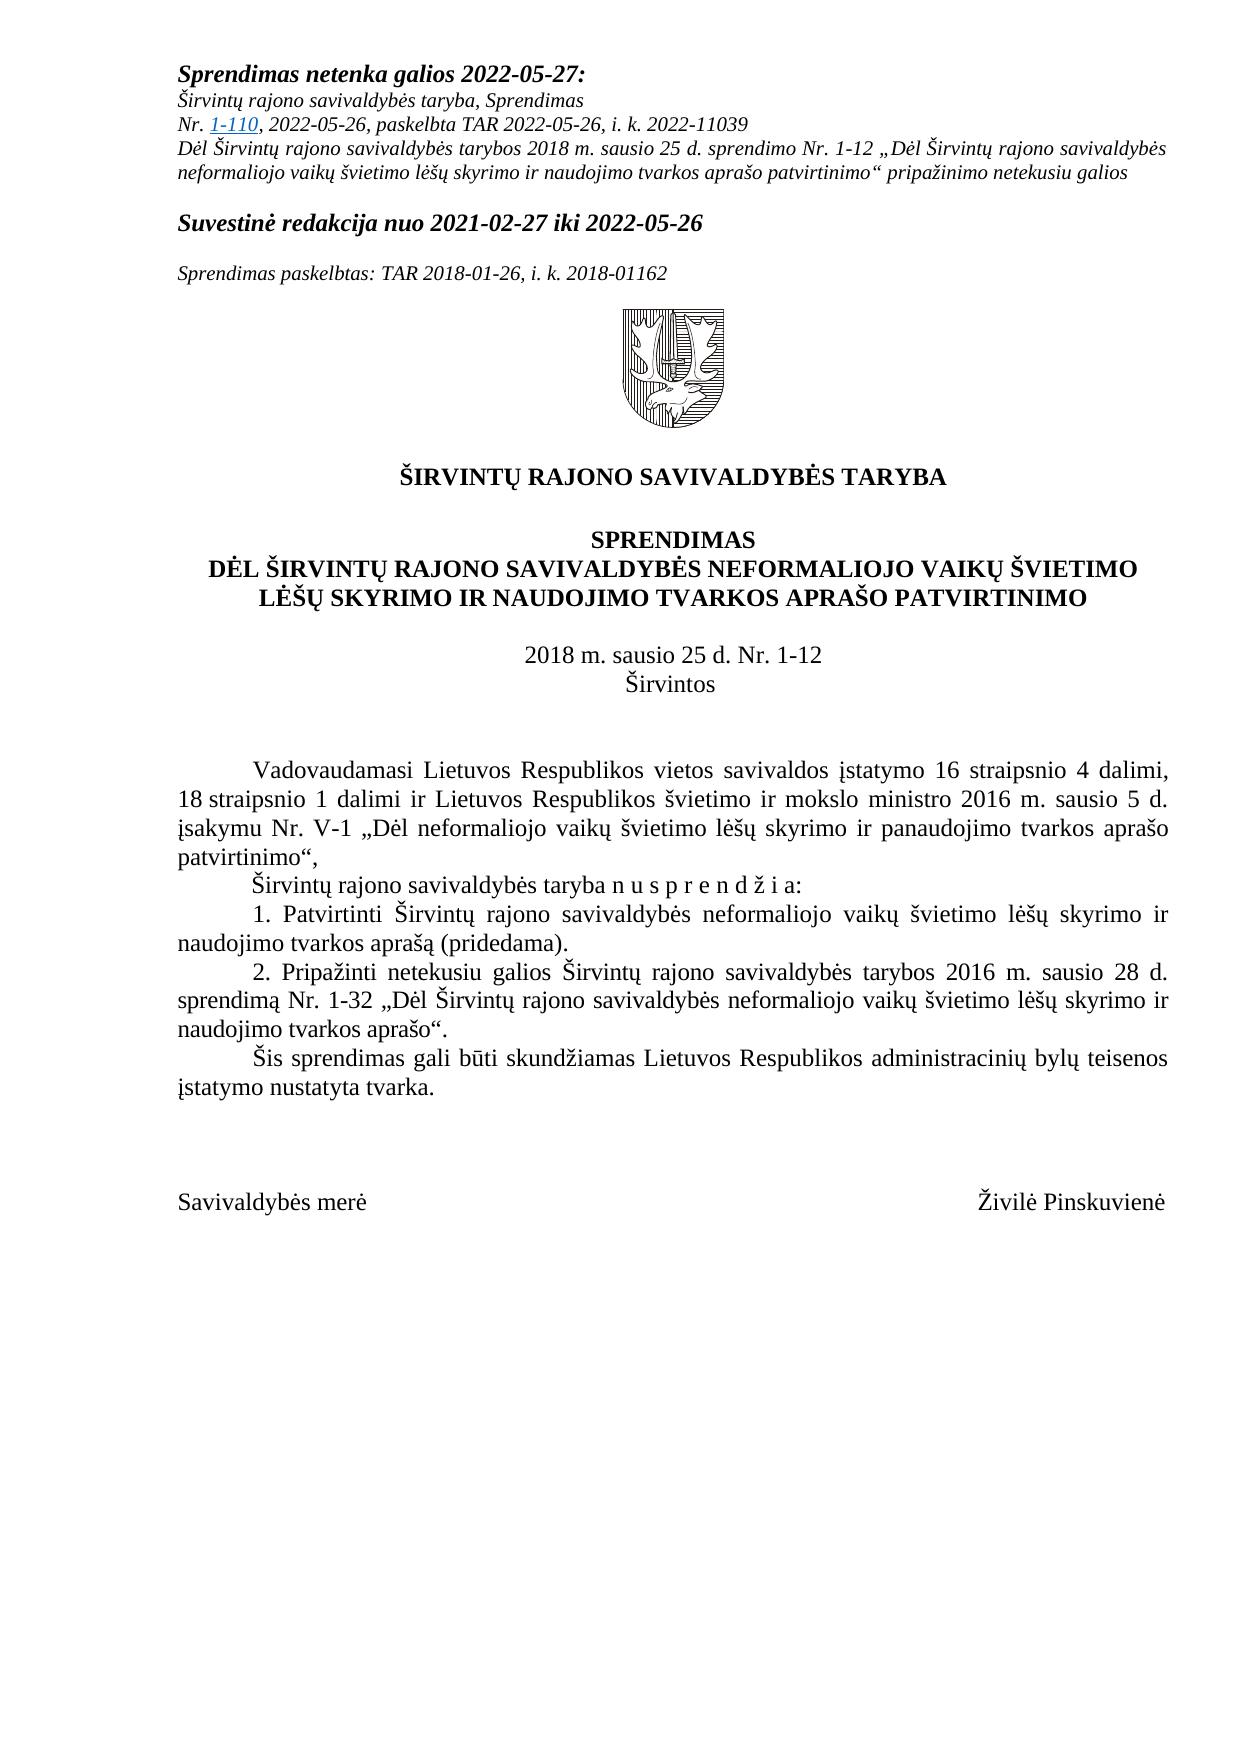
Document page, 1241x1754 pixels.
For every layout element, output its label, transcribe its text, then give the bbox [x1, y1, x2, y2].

text SPRENDIMAS [177, 525, 1169, 554]
text Širvintos [177, 669, 1169, 698]
text 1. Patvirtinti Širvintų rajono savivaldybės neformaliojo vaikų švietimo lėšų skyrimo ir naudojimo tvarkos aprašą (pridedama). [177, 899, 1169, 957]
text Sprendimas netenka galios 2022-05-27: [177, 59, 1169, 88]
text ŠIRVINTŲ RAJONO SAVIVALDYBĖS TARYBA [177, 462, 1169, 491]
text Suvestinė redakcija nuo 2021-02-27 iki 2022-05-26 [177, 208, 1169, 237]
text Vadovaudamasi Lietuvos Respublikos vietos savivaldos įstatymo 16 straipsnio 4 dalimi, 18 straipsnio 1 dalimi ir Lietuvos Respublikos švietimo ir mokslo ministro 2016 m. sausio 5 d. įsakymu Nr. V-1 „Dėl neformaliojo vaikų švietimo lėšų skyrimo ir panaudojimo tvarkos aprašo patvirtinimo“, [177, 755, 1169, 870]
text Savivaldybės merė Živilė Pinskuvienė [177, 1187, 1169, 1215]
text Širvintų rajono savivaldybės taryba, Sprendimas [177, 88, 1169, 112]
text Dėl Širvintų rajono savivaldybės tarybos 2018 m. sausio 25 d. sprendimo Nr. 1-12 „Dėl Širvintų rajono savivaldybės neformaliojo vaikų švietimo lėšų skyrimo ir naudojimo tvarkos aprašo patvirtinimo“ pripažinimo netekusiu galios [177, 136, 1169, 184]
text 2018 m. sausio 25 d. Nr. 1-12 [177, 640, 1169, 669]
text Sprendimas paskelbtas: TAR 2018-01-26, i. k. 2018-01162 [177, 261, 1169, 285]
text DĖL ŠIRVINTŲ RAJONO SAVIVALDYBĖS NEFORMALIOJO VAIKŲ ŠVIETIMO LĖŠŲ SKYRIMO IR NAUDOJIMO TVARKOS APRAŠO PATVIRTINIMO [177, 554, 1169, 612]
text 2. Pripažinti netekusiu galios Širvintų rajono savivaldybės tarybos 2016 m. sausio 28 d. sprendimą Nr. 1-32 „Dėl Širvintų rajono savivaldybės neformaliojo vaikų švietimo lėšų skyrimo ir naudojimo tvarkos aprašo“. [177, 957, 1169, 1043]
text Šis sprendimas gali būti skundžiamas Lietuvos Respublikos administracinių bylų teisenos įstatymo nustatyta tvarka. [177, 1043, 1169, 1100]
text Nr. 1-110, 2022-05-26, paskelbta TAR 2022-05-26, i. k. 2022-11039 [177, 112, 1169, 136]
text Širvintų rajono savivaldybės taryba n u s p r e n d ž i a: [177, 870, 1169, 899]
